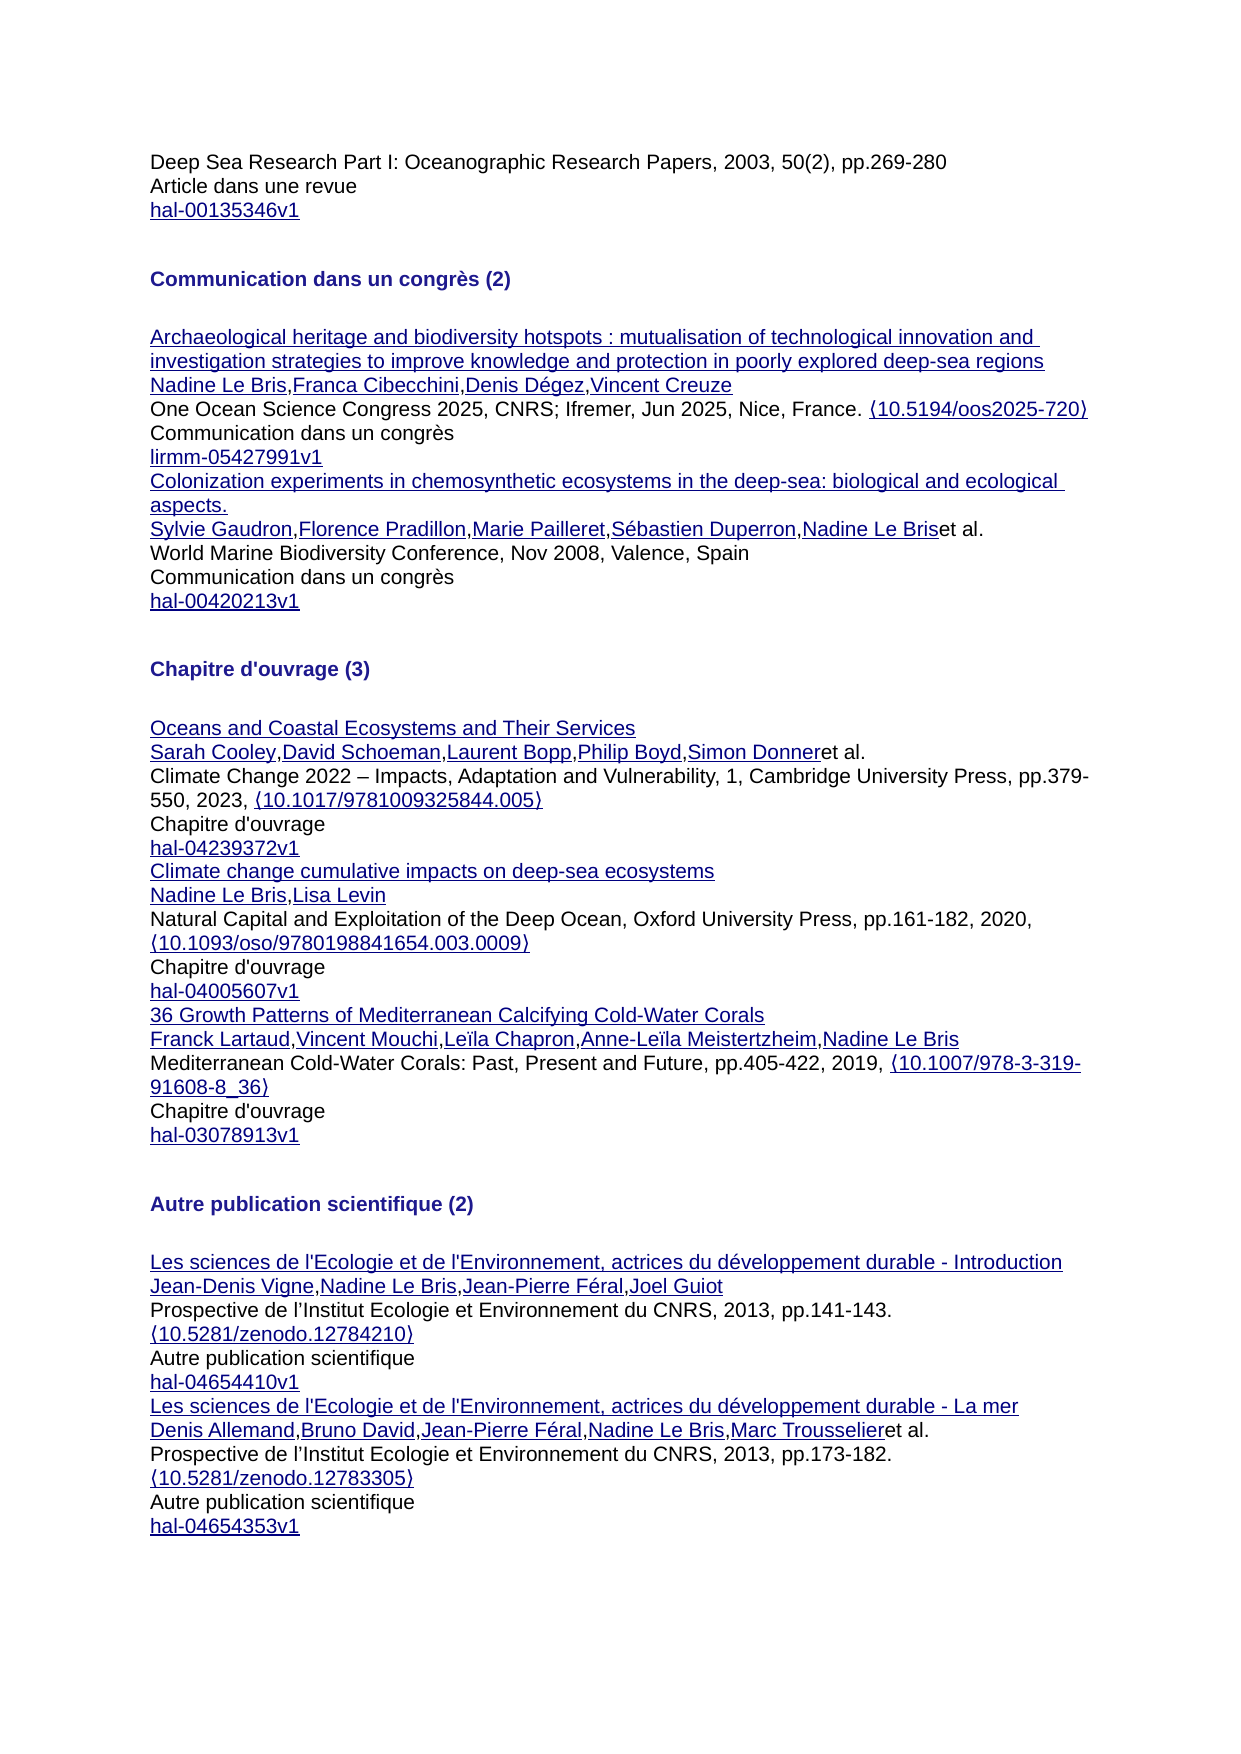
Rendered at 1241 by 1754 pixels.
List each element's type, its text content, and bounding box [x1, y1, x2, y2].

table_header Les sciences de l'Ecologie et de l'Environnement, actrices du développement durable - Introduction Jean-Denis Vigne,Nadine Le Bris,Jean-Pierre Féral,Joel Guiot Prospective de l’Institut Ecologie et Environnement du CNRS, 2013, pp.141-143. ⟨10.5281/zenodo.12784210⟩ Autre publication scientifique hal-04654410v1 [150, 1250, 1090, 1394]
table_cell Les sciences de l'Ecologie et de l'Environnement, actrices du développement durable - La mer Denis Allemand,Bruno David,Jean-Pierre Féral,Nadine Le Bris,Marc Trousselieret al. Prospective de l’Institut Ecologie et Environnement du CNRS, 2013, pp.173-182. ⟨10.5281/zenodo.12783305⟩ Autre publication scientifique hal-04654353v1 [150, 1394, 1090, 1537]
table_cell Colonization experiments in chemosynthetic ecosystems in the deep-sea: biological and ecological aspects. Sylvie Gaudron,Florence Pradillon,Marie Pailleret,Sébastien Duperron,Nadine Le Briset al. World Marine Biodiversity Conference, Nov 2008, Valence, Spain Communication dans un congrès hal-00420213v1 [150, 469, 1090, 612]
table_cell Climate change cumulative impacts on deep-sea ecosystems Nadine Le Bris,Lisa Levin Natural Capital and Exploitation of the Deep Ocean, Oxford University Press, pp.161-182, 2020, ⟨10.1093/oso/9780198841654.003.0009⟩ Chapitre d'ouvrage hal-04005607v1 [150, 859, 1090, 1003]
table_cell Deep Sea Research Part I: Oceanographic Research Papers, 2003, 50(2), pp.269-280 Article dans une revue hal-00135346v1 [150, 150, 1090, 222]
table_header Archaeological heritage and biodiversity hotspots : mutualisation of technological innovation and investigation strategies to improve knowledge and protection in poorly explored deep-sea regions Nadine Le Bris,Franca Cibecchini,Denis Dégez,Vincent Creuze One Ocean Science Congress 2025, CNRS; Ifremer, Jun 2025, Nice, France. ⟨10.5194/oos2025-720⟩ Communication dans un congrès lirmm-05427991v1 [150, 325, 1090, 469]
table_header Oceans and Coastal Ecosystems and Their Services Sarah Cooley,David Schoeman,Laurent Bopp,Philip Boyd,Simon Donneret al. Climate Change 2022 – Impacts, Adaptation and Vulnerability, 1, Cambridge University Press, pp.379-550, 2023, ⟨10.1017/9781009325844.005⟩ Chapitre d'ouvrage hal-04239372v1 [150, 716, 1090, 859]
subtitle Chapitre d'ouvrage (3) [150, 657, 1090, 681]
table_cell 36 Growth Patterns of Mediterranean Calcifying Cold-Water Corals Franck Lartaud,Vincent Mouchi,Leïla Chapron,Anne-Leïla Meistertzheim,Nadine Le Bris Mediterranean Cold-Water Corals: Past, Present and Future, pp.405-422, 2019, ⟨10.1007/978-3-319-91608-8_36⟩ Chapitre d'ouvrage hal-03078913v1 [150, 1003, 1090, 1147]
subtitle Communication dans un congrès (2) [150, 267, 1090, 291]
subtitle Autre publication scientifique (2) [150, 1192, 1090, 1216]
